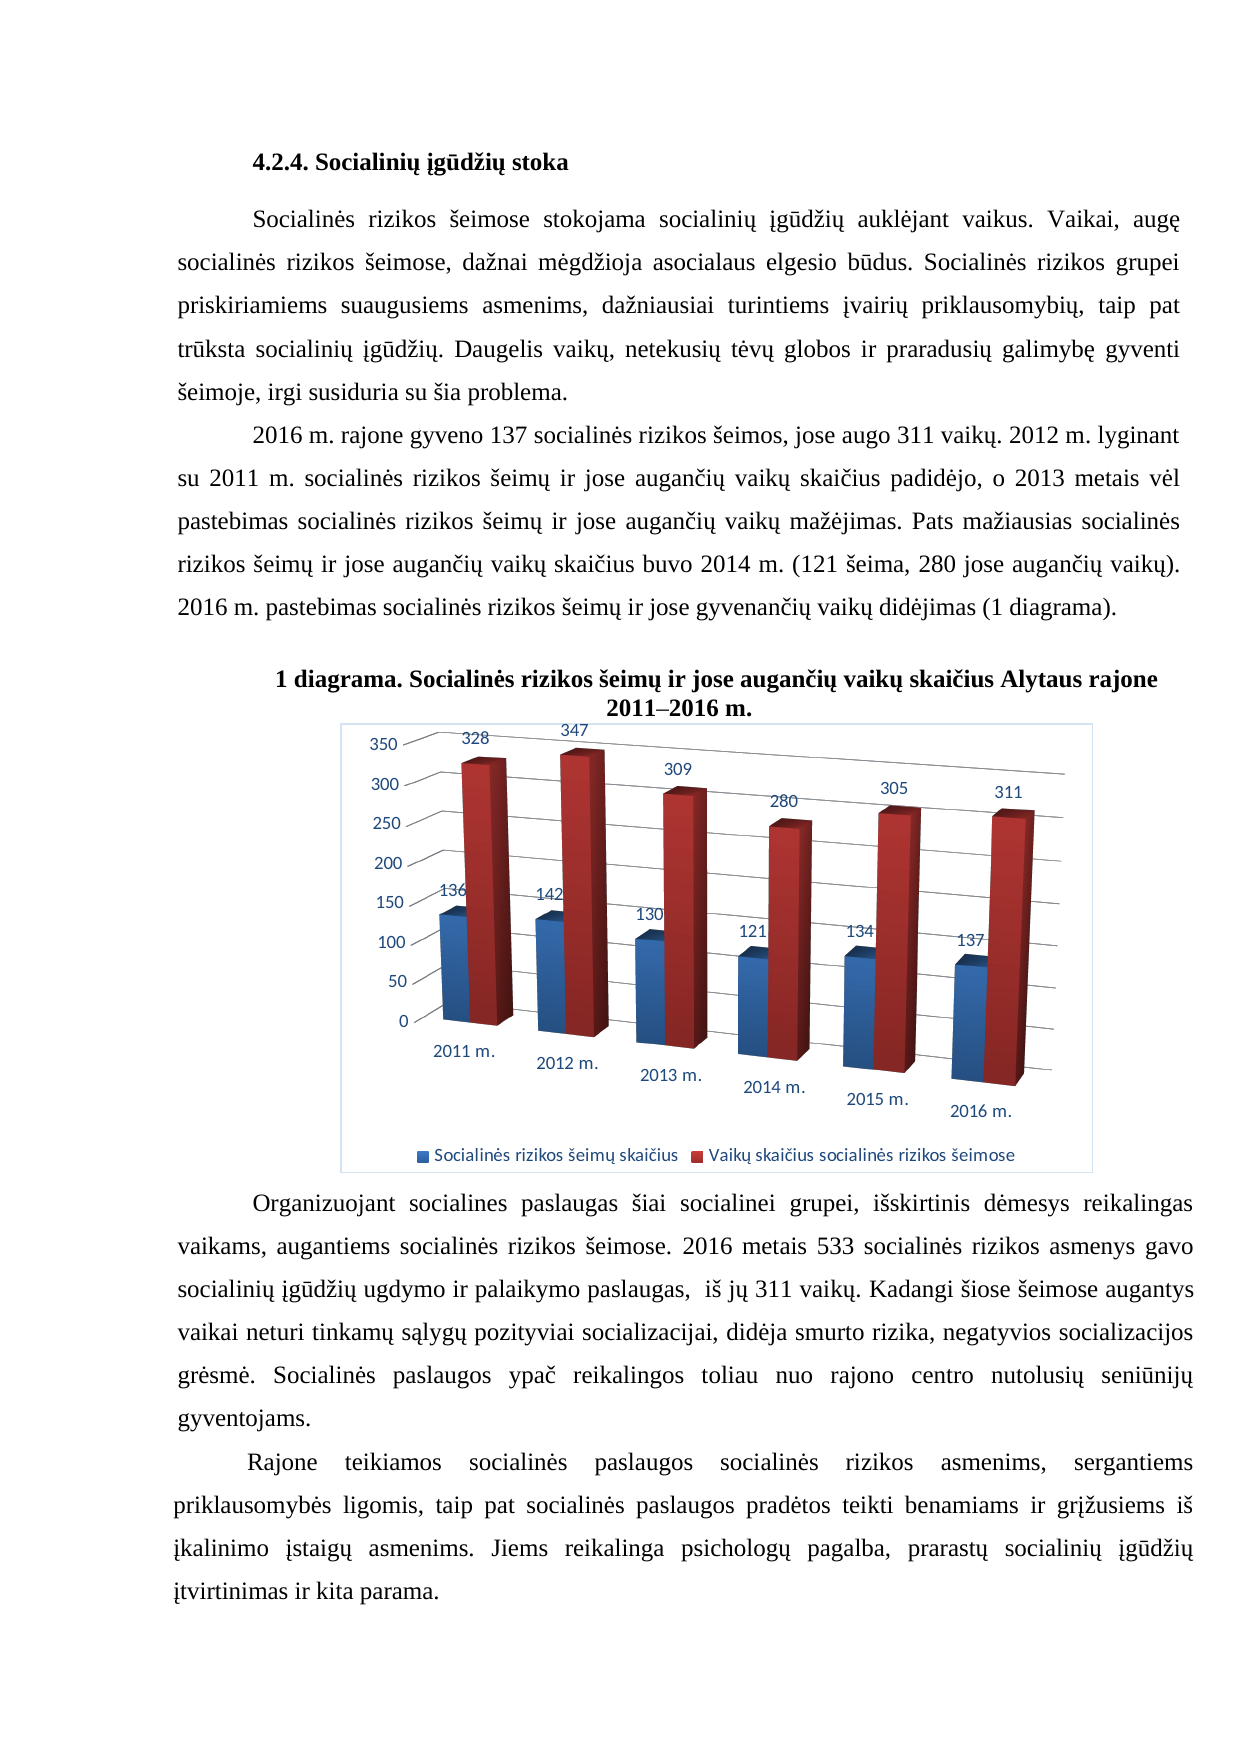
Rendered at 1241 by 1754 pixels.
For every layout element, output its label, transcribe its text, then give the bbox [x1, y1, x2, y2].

text Organizuojant socialines paslaugas šiai socialinei grupei, išskirtinis dėmesys reikalingas vaikams, augantiems socialinės rizikos šeimose. 2016 metais 533 socialinės rizikos asmenys gavo socialinių įgūdžių ugdymo ir palaikymo paslaugas, iš jų 311 vaikų. Kadangi šiose šeimose augantys vaikai neturi tinkamų sąlygų pozityviai socializacijai, didėja smurto rizika, negatyvios socializacijos grėsmė. Socialinės paslaugos ypač reikalingos toliau nuo rajono centro nutolusių seniūnijų gyventojams. [177, 1188, 1194, 1432]
text 4.2.4. Socialinių įgūdžių stoka [177, 147, 1181, 176]
text 2016 m. rajone gyveno 137 socialinės rizikos šeimos, jose augo 311 vaikų. 2012 m. lyginant su 2011 m. socialinės rizikos šeimų ir jose augančių vaikų skaičius padidėjo, o 2013 metais vėl pastebimas socialinės rizikos šeimų ir jose augančių vaikų mažėjimas. Pats mažiausias socialinės rizikos šeimų ir jose augančių vaikų skaičius buvo 2014 m. (121 šeima, 280 jose augančių vaikų). 2016 m. pastebimas socialinės rizikos šeimų ir jose gyvenančių vaikų didėjimas (1 diagrama). [177, 420, 1181, 621]
text 1 diagrama. Socialinės rizikos šeimų ir jose augančių vaikų skaičius Alytaus rajone [252, 664, 1181, 693]
text Rajone teikiamos socialinės paslaugos socialinės rizikos asmenims, sergantiems priklausomybės ligomis, taip pat socialinės paslaugos pradėtos teikti benamiams ir grįžusiems iš įkalinimo įstaigų asmenims. Jiems reikalinga psichologų pagalba, prarastų socialinių įgūdžių įtvirtinimas ir kita parama. [173, 1447, 1194, 1605]
text 2011–2016 m. [177, 693, 1181, 722]
text Socialinės rizikos šeimose stokojama socialinių įgūdžių auklėjant vaikus. Vaikai, augę socialinės rizikos šeimose, dažnai mėgdžioja asocialaus elgesio būdus. Socialinės rizikos grupei priskiriamiems suaugusiems asmenims, dažniausiai turintiems įvairių priklausomybių, taip pat trūksta socialinių įgūdžių. Daugelis vaikų, netekusių tėvų globos ir praradusių galimybę gyventi šeimoje, irgi susiduria su šia problema. [177, 204, 1181, 406]
